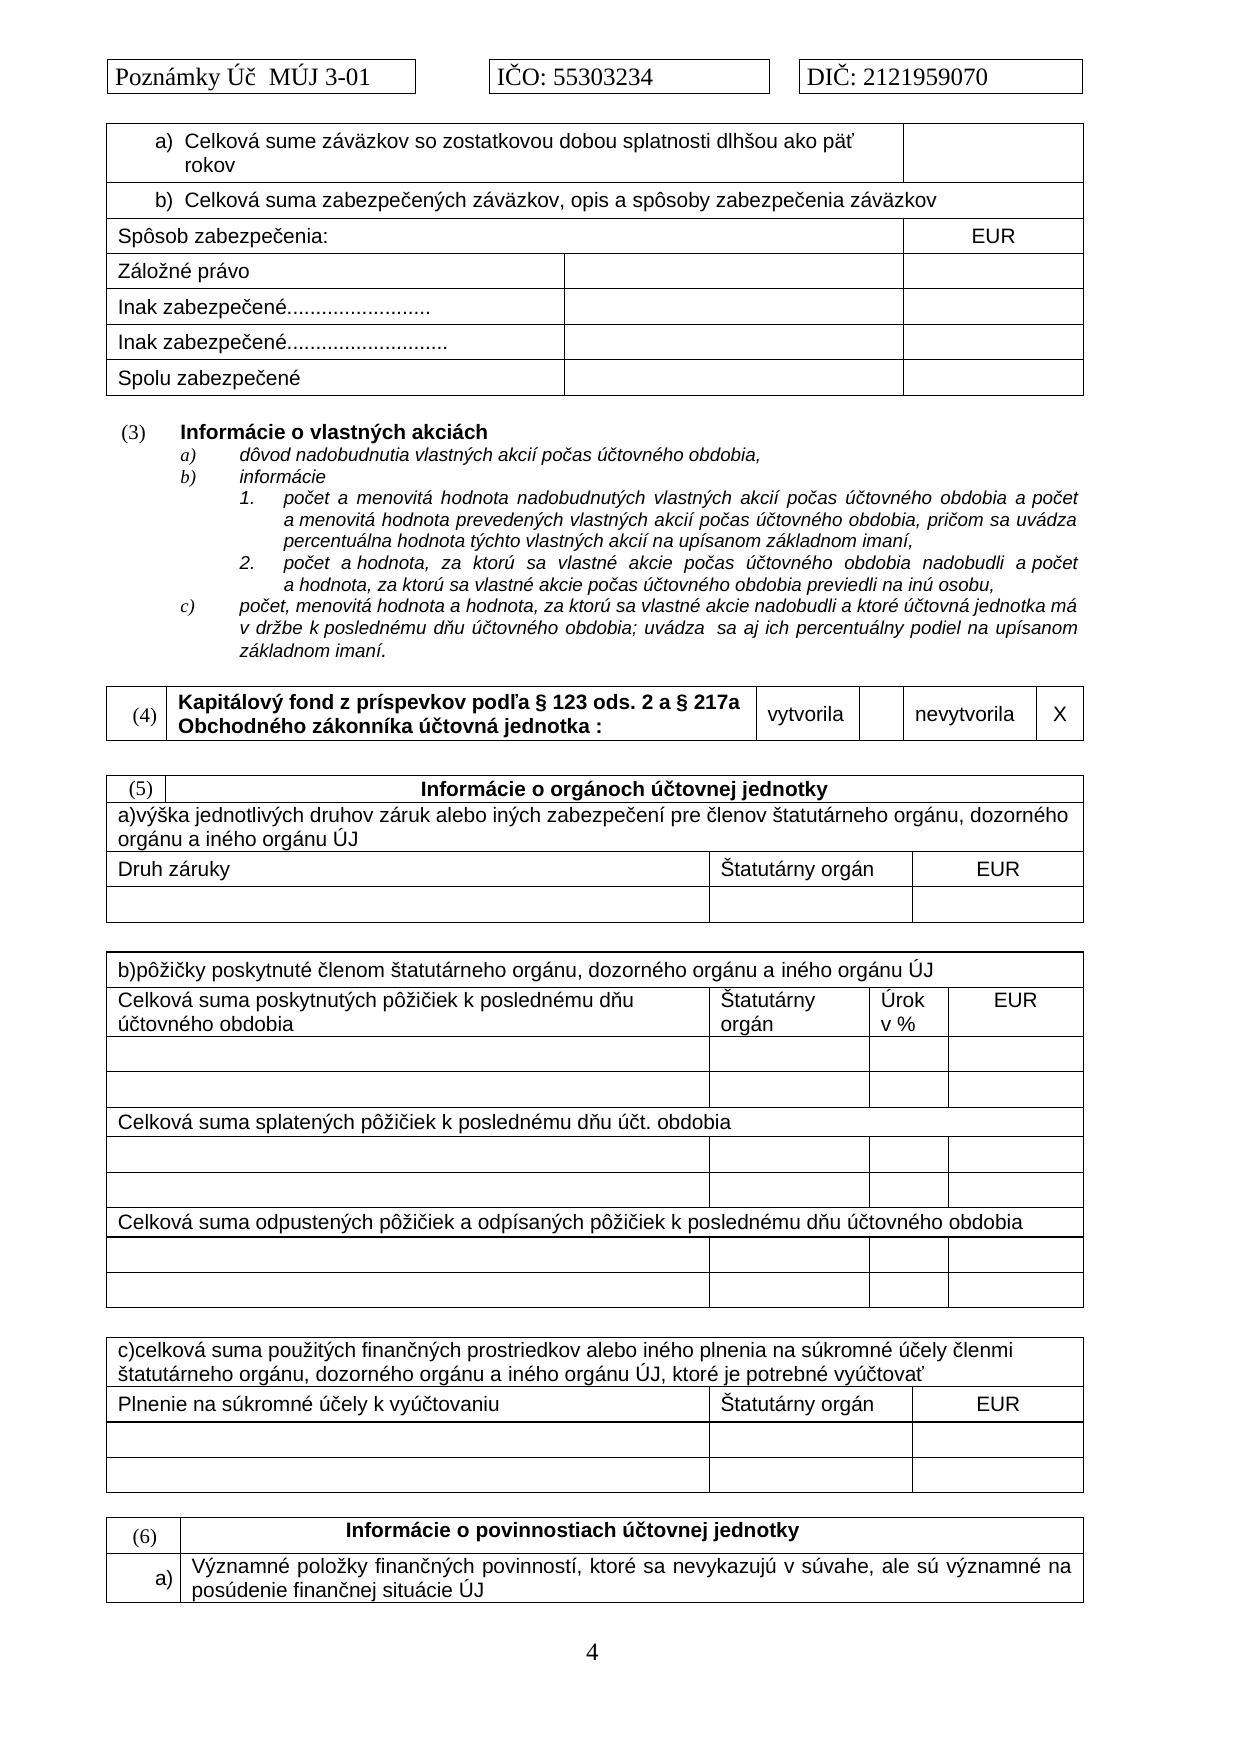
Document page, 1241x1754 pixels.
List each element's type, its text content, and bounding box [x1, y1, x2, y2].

table_cell [710, 1423, 912, 1457]
table_cell [710, 1037, 869, 1071]
table_cell [107, 1554, 180, 1602]
table_cell [710, 1173, 869, 1207]
table_cell [904, 289, 1083, 324]
table_cell [107, 1458, 709, 1492]
table_cell Štatutárny orgán [710, 852, 912, 886]
table_cell [565, 325, 903, 359]
table_header c)celková suma použitých finančných prostriedkov alebo iného plnenia na súkromné účely členmi štatutárneho orgánu, dozorného orgánu a iného orgánu ÚJ, ktoré je potrebné vyúčtovať [107, 1338, 1083, 1386]
table_header Informácie o povinnostiach účtovnej jednotky [181, 1518, 1083, 1553]
table_cell [949, 1173, 1083, 1207]
table_header vytvorila [757, 687, 859, 740]
table_cell [710, 1238, 869, 1272]
table_cell [949, 1238, 1083, 1272]
table_cell [107, 887, 709, 922]
table_cell [107, 1037, 709, 1071]
table_cell [710, 887, 912, 922]
table_cell [904, 360, 1083, 394]
table_header b)pôžičky poskytnuté členom štatutárneho orgánu, dozorného orgánu a iného orgánu ÚJ [107, 953, 1083, 987]
table_cell [710, 1072, 869, 1107]
table_cell [710, 1137, 869, 1172]
table_cell [870, 1173, 948, 1207]
table_header nevytvorila [904, 687, 1036, 740]
table_cell [949, 1072, 1083, 1107]
table_cell Celková suma zabezpečených záväzkov, opis a spôsoby zabezpečenia záväzkov [107, 183, 1083, 217]
table_cell Celková suma poskytnutých pôžičiek k poslednému dňu účtovného obdobia [107, 988, 709, 1036]
table_cell EUR [913, 852, 1083, 886]
table_cell [913, 1458, 1083, 1492]
table_cell Spôsob zabezpečenia: [107, 219, 903, 253]
table_cell Významné položky finančných povinností, ktoré sa nevykazujú v súvahe, ale sú významné na posúdenie finančnej situácie ÚJ [181, 1554, 1083, 1602]
table_cell [949, 1137, 1083, 1172]
table_header Kapitálový fond z príspevkov podľa § 123 ods. 2 a § 217a Obchodného zákonníka účtovná jednotka : [167, 687, 756, 740]
table_cell [870, 1273, 948, 1307]
table_cell Záložné právo [107, 254, 564, 288]
table_cell Celková sume záväzkov so zostatkovou dobou splatnosti dlhšou ako päť rokov [107, 124, 903, 182]
table_cell EUR [904, 219, 1083, 253]
table_cell Celková suma odpustených pôžičiek a odpísaných pôžičiek k poslednému dňu účtovného obdobia [107, 1208, 1083, 1236]
table_header [107, 776, 165, 802]
table_cell EUR [949, 988, 1083, 1036]
table_cell Úrok v % [870, 988, 948, 1036]
table_cell [710, 1458, 912, 1492]
table_cell [913, 1423, 1083, 1457]
table_cell [710, 1273, 869, 1307]
table_cell [904, 325, 1083, 359]
table_cell [949, 1037, 1083, 1071]
list dôvod nadobudnutia vlastných akcií počas účtovného obdobia, [180, 444, 1078, 465]
list počet a hodnota, za ktorú sa vlastné akcie počas účtovného obdobia nadobudli a počet a hodnota, za ktorú sa vlastné akcie počas účtovného obdobia previedli na inú osobu, [239, 552, 1078, 595]
table_cell [870, 1238, 948, 1272]
table_cell Spolu zabezpečené [107, 360, 564, 394]
table_cell [904, 254, 1083, 288]
table_cell Celková suma splatených pôžičiek k poslednému dňu účt. obdobia [107, 1108, 1083, 1136]
table_header Informácie o orgánoch účtovnej jednotky [166, 776, 1083, 802]
list Informácie o vlastných akciách [121, 419, 1078, 444]
table_cell [565, 360, 903, 394]
table_cell [107, 1273, 709, 1307]
table_cell EUR [913, 1387, 1083, 1421]
table_cell [565, 289, 903, 324]
table_cell [870, 1137, 948, 1172]
table_cell [870, 1037, 948, 1071]
table_cell [107, 1137, 709, 1172]
table_cell [107, 1423, 709, 1457]
table_cell Štatutárny orgán [710, 988, 869, 1036]
table_cell [949, 1273, 1083, 1307]
table_cell a)výška jednotlivých druhov záruk alebo iných zabezpečení pre členov štatutárneho orgánu, dozorného orgánu a iného orgánu ÚJ [107, 803, 1083, 851]
list informácie [180, 465, 1078, 487]
table_cell [913, 887, 1083, 922]
table_cell [107, 1072, 709, 1107]
table_cell [870, 1072, 948, 1107]
table_cell [107, 1173, 709, 1207]
table_cell [565, 254, 903, 288]
table_cell Inak zabezpečené......................... [107, 289, 564, 324]
table_cell Plnenie na súkromné účely k vyúčtovaniu [107, 1387, 709, 1421]
table_cell Inak zabezpečené............................ [107, 325, 564, 359]
table_cell [904, 124, 1083, 182]
table_header [860, 687, 903, 740]
table_cell Druh záruky [107, 852, 709, 886]
table_cell Štatutárny orgán [710, 1387, 912, 1421]
list počet a menovitá hodnota nadobudnutých vlastných akcií počas účtovného obdobia a počet a menovitá hodnota prevedených vlastných akcií počas účtovného obdobia, pričom sa uvádza percentuálna hodnota týchto vlastných akcií na upísanom základnom imaní, [239, 487, 1078, 552]
table_cell [107, 1238, 709, 1272]
table_header [107, 687, 166, 740]
list počet, menovitá hodnota a hodnota, za ktorú sa vlastné akcie nadobudli a ktoré účtovná jednotka má v držbe k poslednému dňu účtovného obdobia; uvádza sa aj ich percentuálny podiel na upísanom základnom imaní. [180, 595, 1078, 662]
table_header X [1037, 687, 1083, 740]
table_header [107, 1518, 180, 1553]
